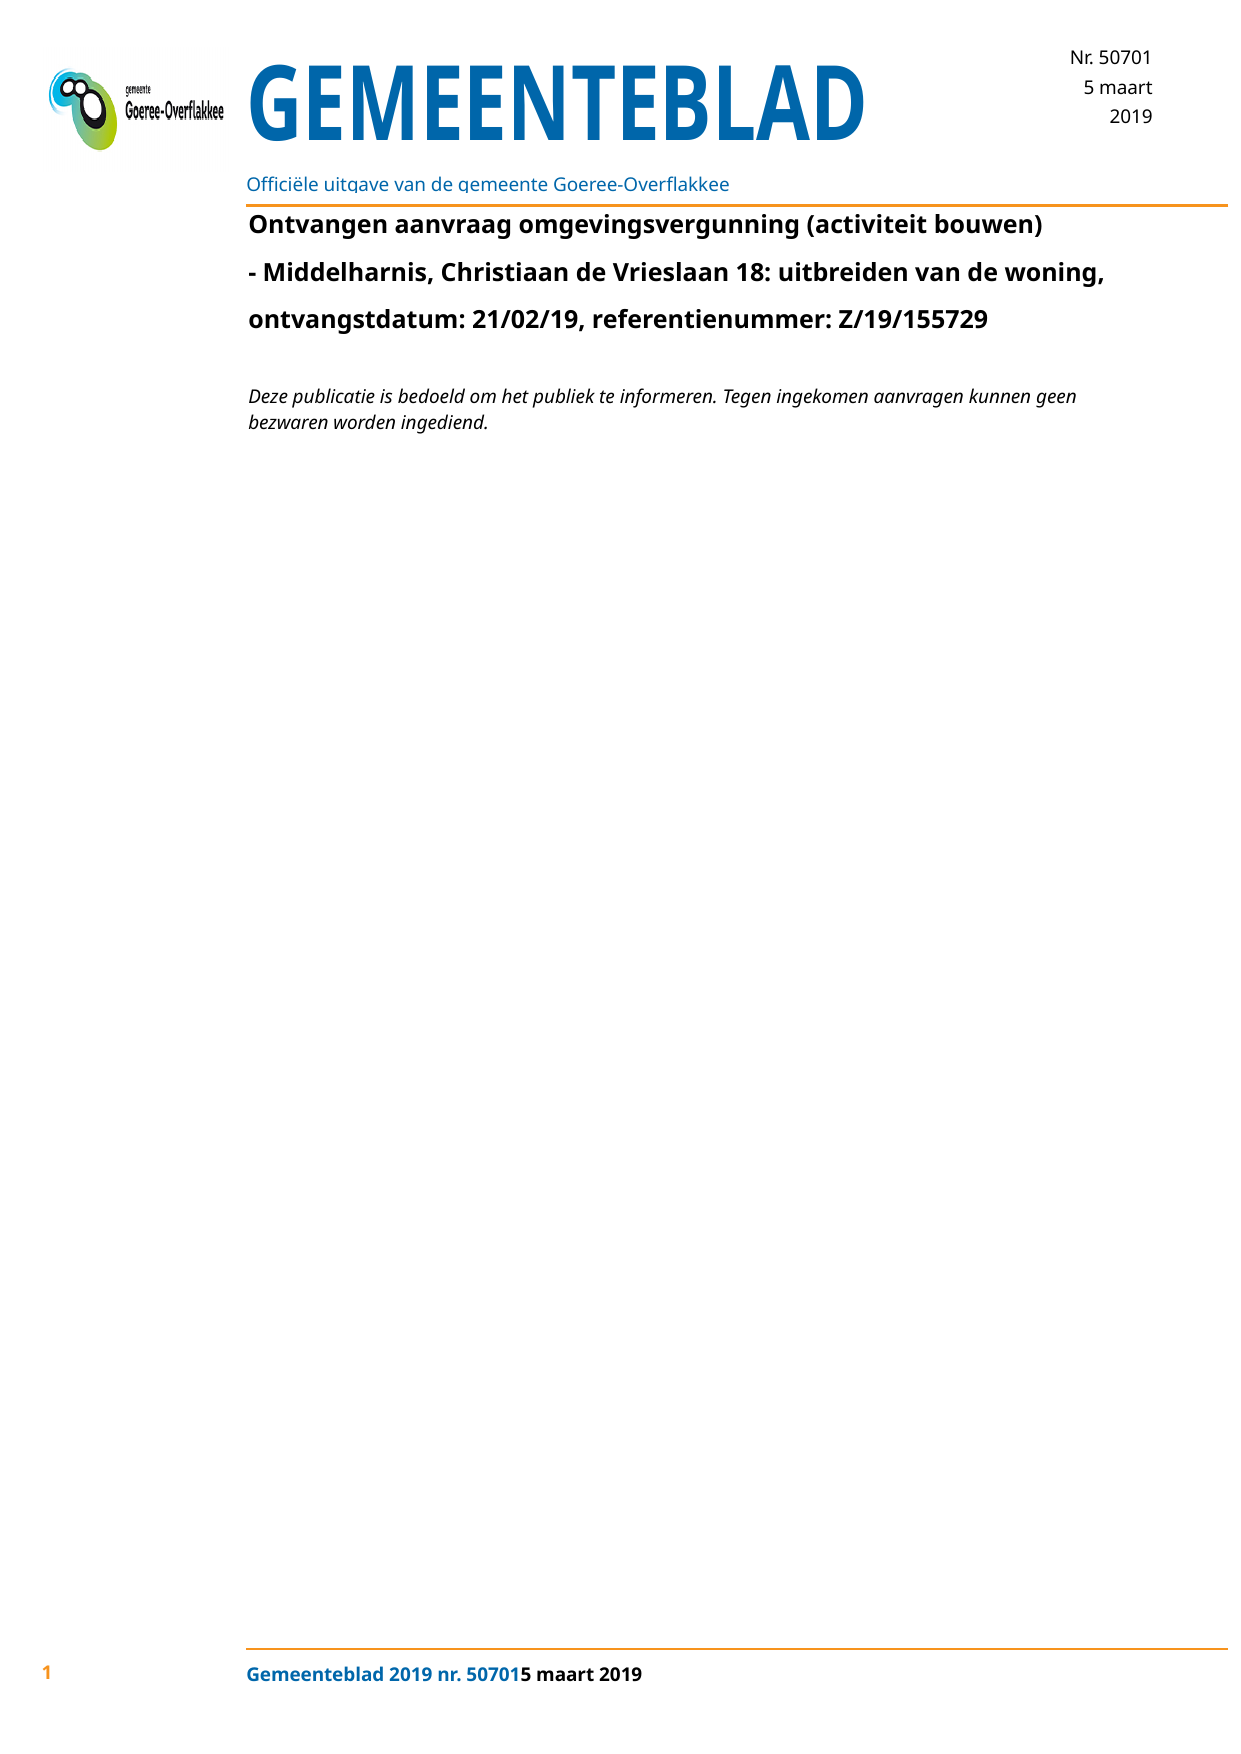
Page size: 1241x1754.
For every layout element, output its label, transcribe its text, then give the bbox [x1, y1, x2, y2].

text Deze publicatie is bedoeld om het publiek te informeren. Tegen ingekomen aanvragen kunnen geen bezwaren worden ingediend. [248, 384, 1152, 435]
text Ontvangen aanvraag omgevingsvergunning (activiteit bouwen) - Middelharnis, Christiaan de Vrieslaan 18: uitbreiden van de woning, ontvangstdatum: 21/02/19, referentienummer: Z/19/155729 [248, 207, 1152, 336]
picture [41, 47, 231, 172]
